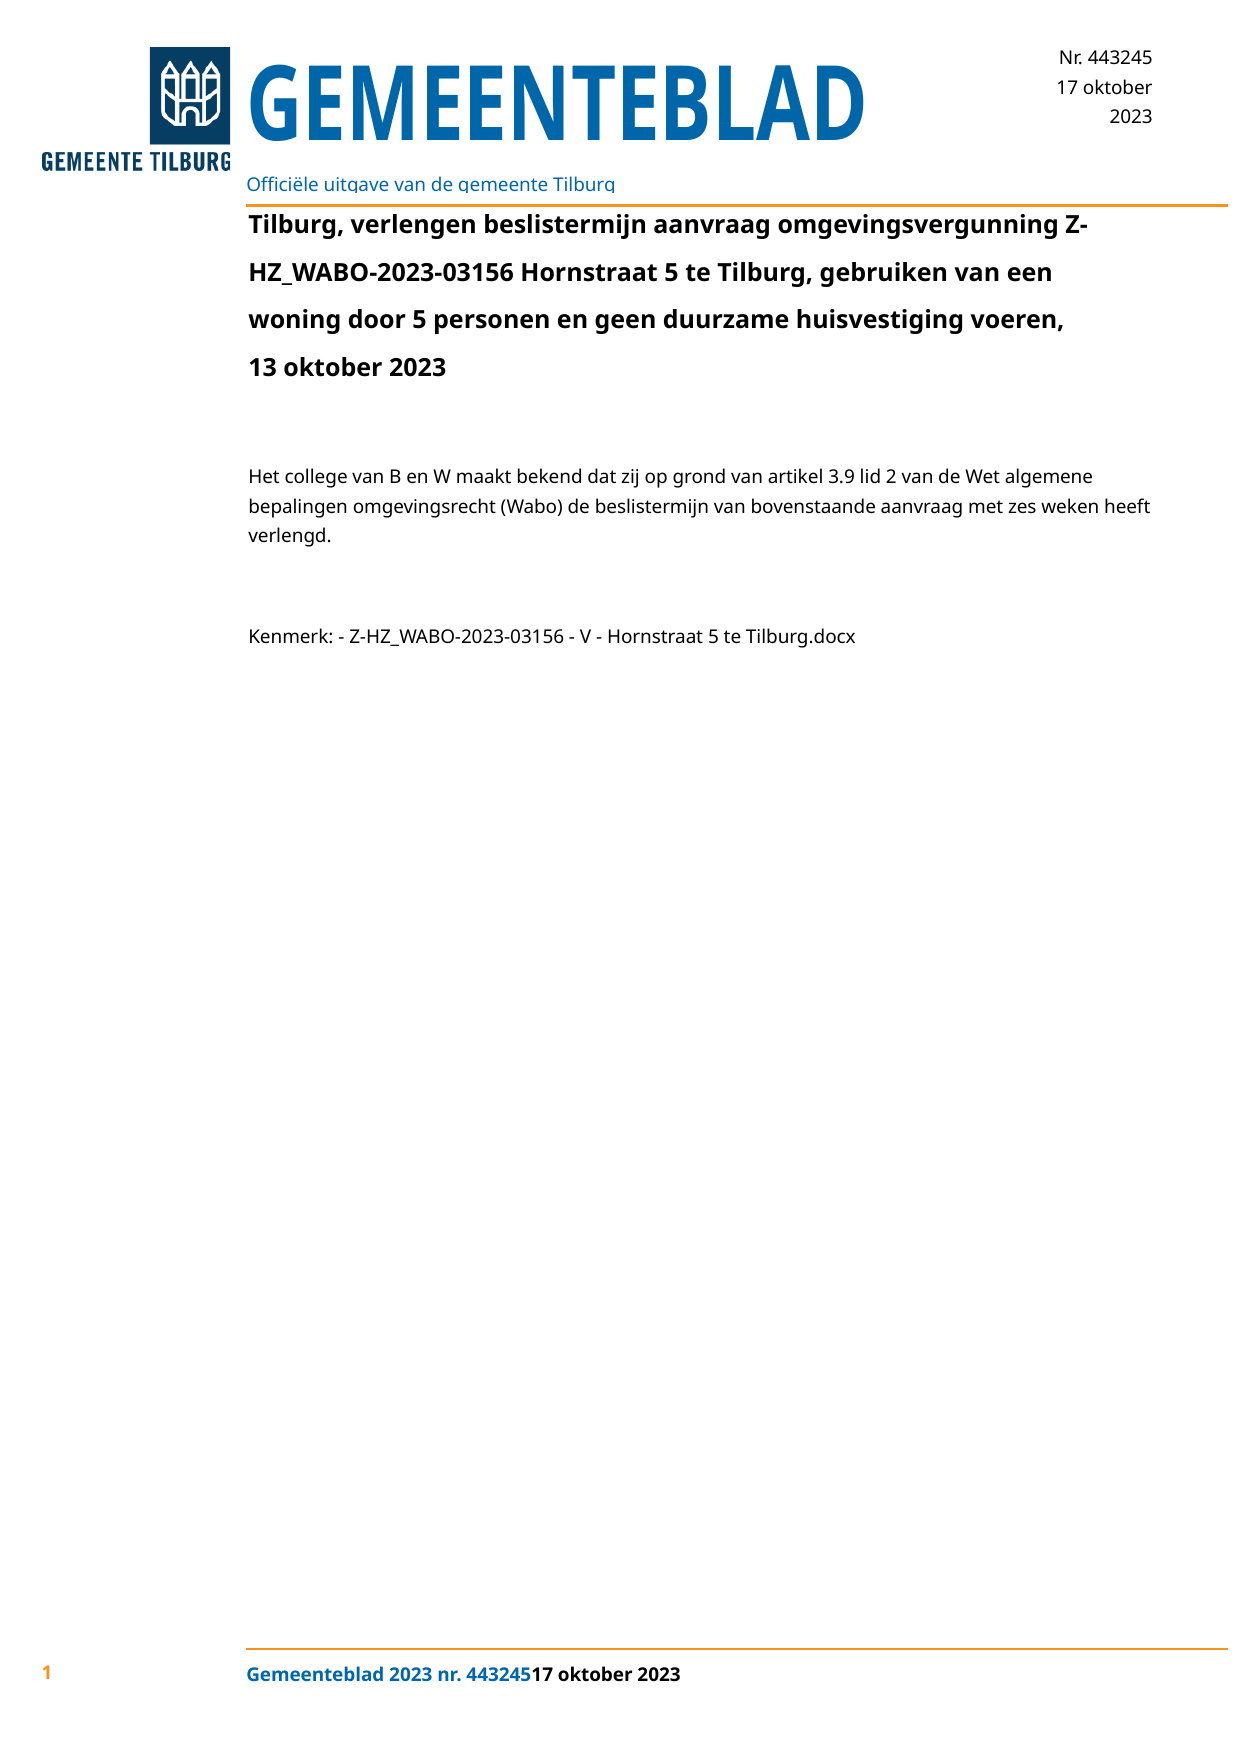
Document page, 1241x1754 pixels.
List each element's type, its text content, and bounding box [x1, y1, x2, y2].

picture [41, 47, 231, 172]
text Kenmerk: - Z-HZ_WABO-2023-03156 - V - Hornstraat 5 te Tilburg.docx [248, 623, 1152, 649]
text Het college van B en W maakt bekend dat zij op grond van artikel 3.9 lid 2 van de Wet algemene bepalingen omgevingsrecht (Wabo) de beslistermijn van bovenstaande aanvraag met zes weken heeft verlengd. [248, 463, 1152, 548]
text Tilburg, verlengen beslistermijn aanvraag omgevingsvergunning Z-HZ_WABO-2023-03156 Hornstraat 5 te Tilburg, gebruiken van een woning door 5 personen en geen duurzame huisvestiging voeren, 13 oktober 2023 [248, 207, 1152, 384]
